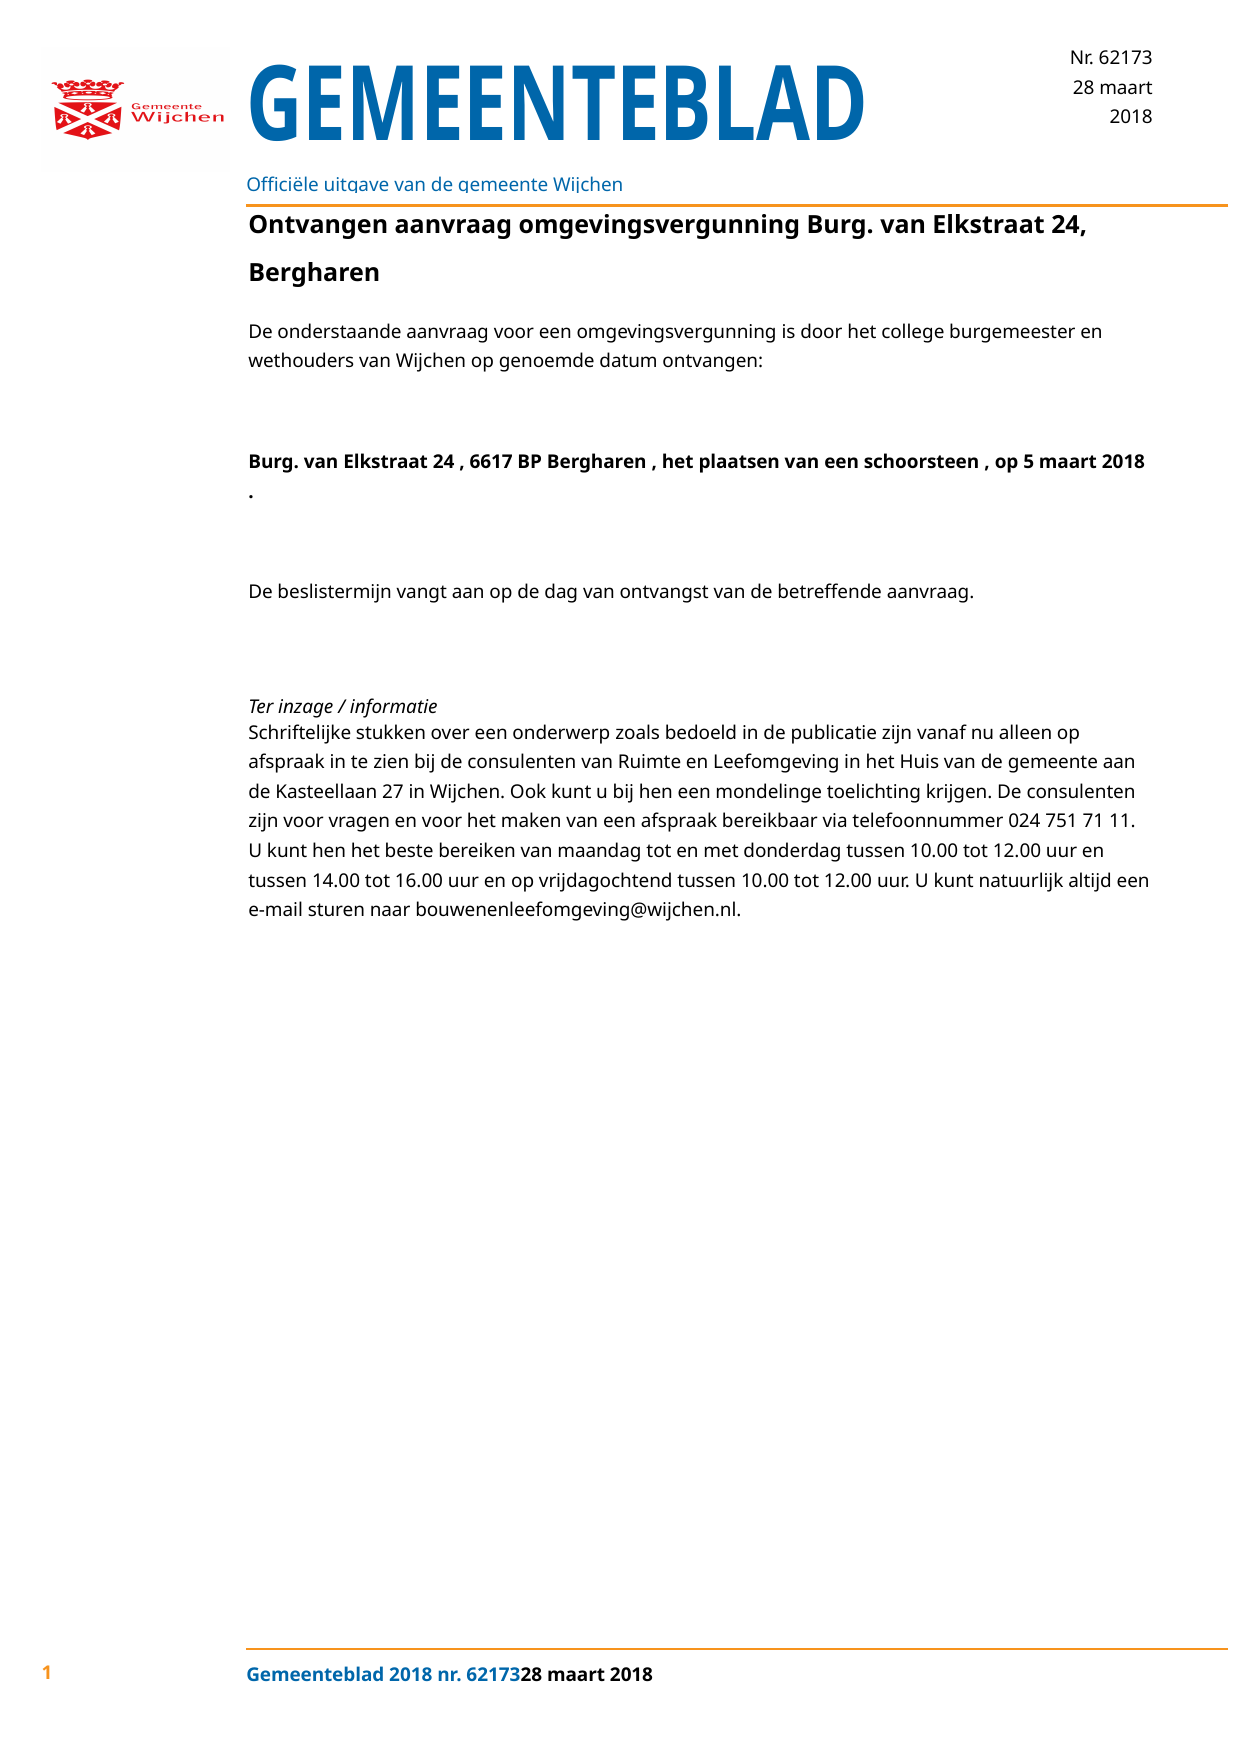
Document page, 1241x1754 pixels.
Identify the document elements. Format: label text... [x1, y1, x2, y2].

text Ter inzage / informatie [248, 693, 1152, 719]
text Schriftelijke stukken over een onderwerp zoals bedoeld in de publicatie zijn vanaf nu alleen op afspraak in te zien bij de consulenten van Ruimte en Leefomgeving in het Huis van de gemeente aan de Kasteellaan 27 in Wijchen. Ook kunt u bij hen een mondelinge toelichting krijgen. De consulenten zijn voor vragen en voor het maken van een afspraak bereikbaar via telefoonnummer 024 751 71 11. U kunt hen het beste bereiken van maandag tot en met donderdag tussen 10.00 tot 12.00 uur en tussen 14.00 tot 16.00 uur en op vrijdagochtend tussen 10.00 tot 12.00 uur. U kunt natuurlijk altijd een e-mail sturen naar bouwenenleefomgeving@wijchen.nl. [248, 719, 1152, 922]
text De beslistermijn vangt aan op de dag van ontvangst van de betreffende aanvraag. [248, 579, 1152, 604]
text Burg. van Elkstraat 24 , 6617 BP Bergharen , het plaatsen van een schoorsteen , op 5 maart 2018 . [248, 448, 1152, 504]
text Ontvangen aanvraag omgevingsvergunning Burg. van Elkstraat 24, Bergharen [248, 207, 1152, 288]
picture [41, 47, 231, 172]
text De onderstaande aanvraag voor een omgevingsvergunning is door het college burgemeester en wethouders van Wijchen op genoemde datum ontvangen: [248, 318, 1152, 373]
